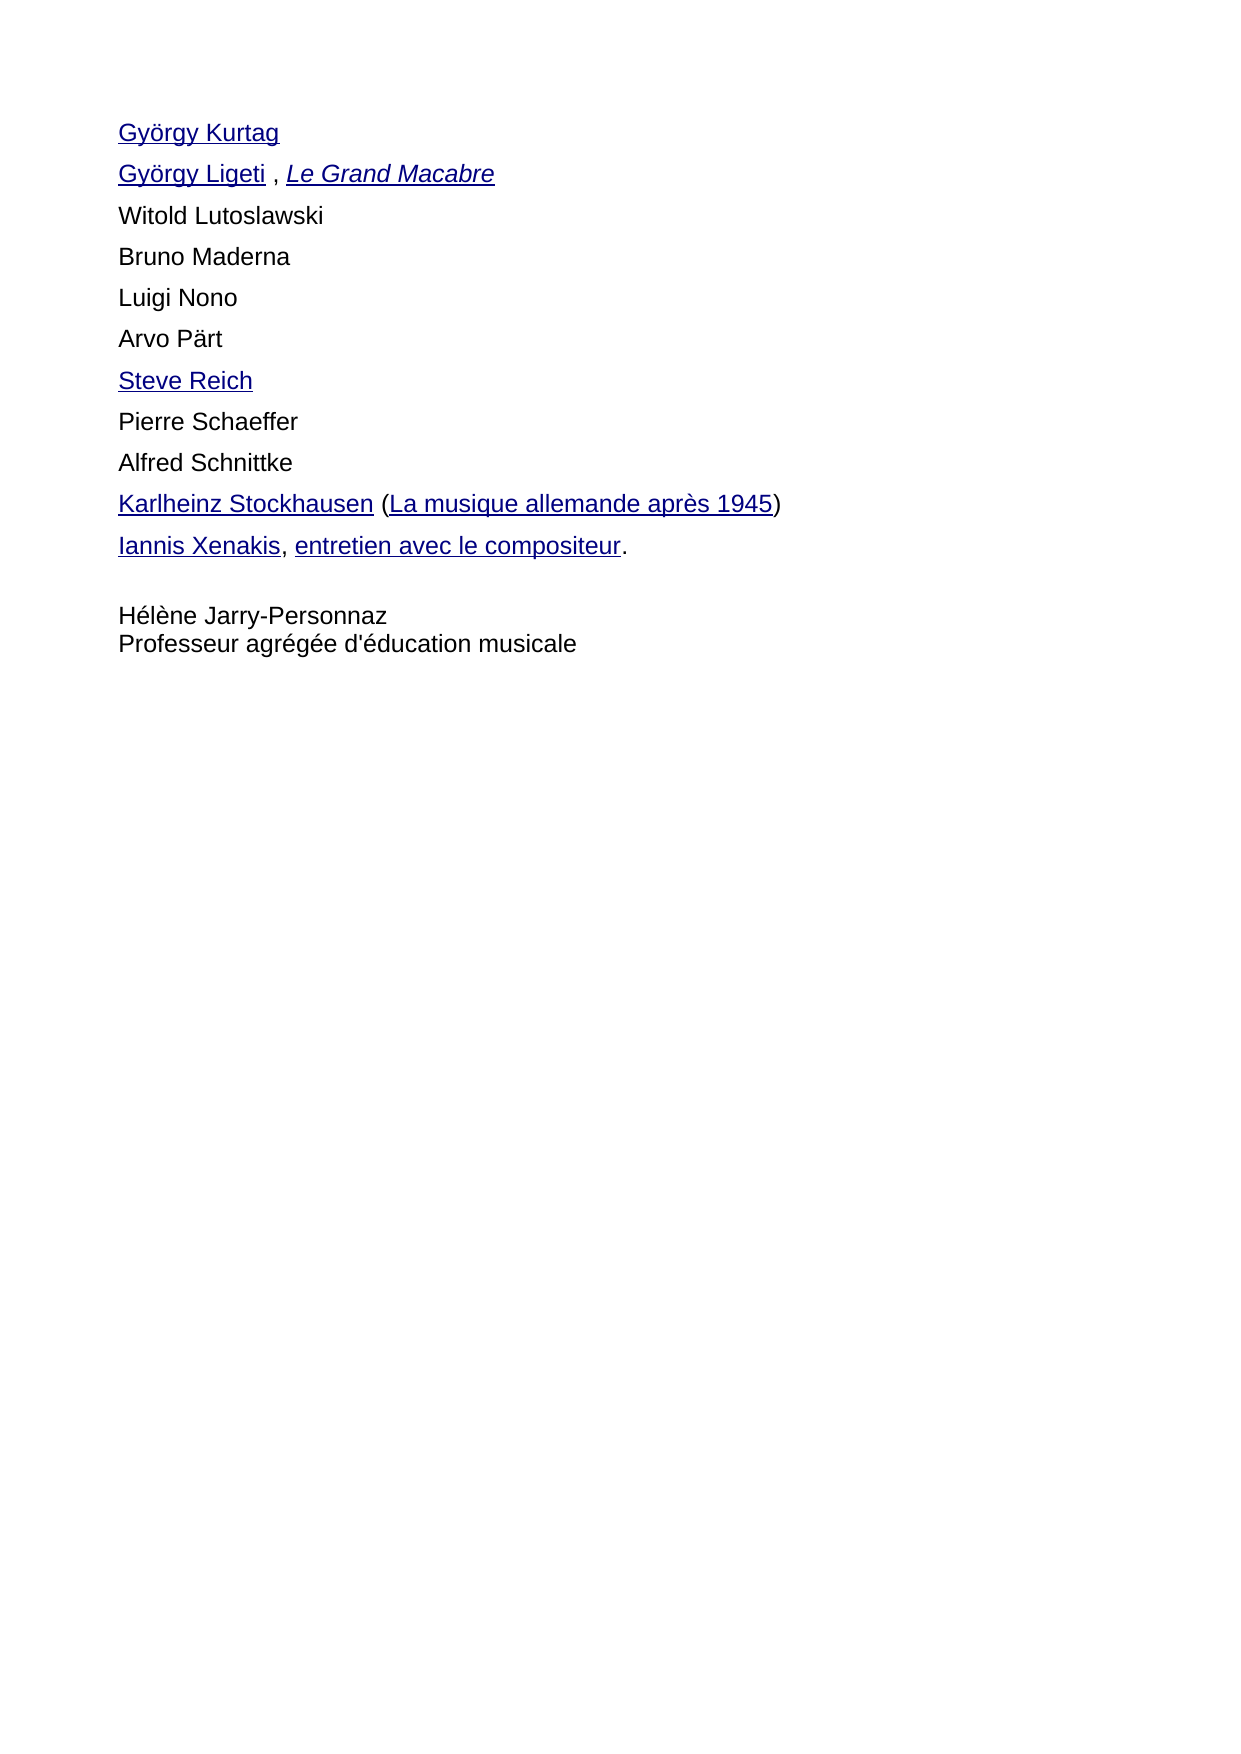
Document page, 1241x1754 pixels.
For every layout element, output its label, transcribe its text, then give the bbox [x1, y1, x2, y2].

text Luigi Nono [118, 283, 1122, 312]
text Iannis Xenakis, entretien avec le compositeur. [118, 531, 1122, 559]
text Professeur agrégée d'éducation musicale [118, 629, 1122, 658]
text Witold Lutoslawski [118, 201, 1122, 229]
text Alfred Schnittke [118, 448, 1122, 477]
text Pierre Schaeffer [118, 407, 1122, 436]
text Arvo Pärt [118, 324, 1122, 353]
text Karlheinz Stockhausen (La musique allemande après 1945) [118, 489, 1122, 518]
text György Ligeti , Le Grand Macabre [118, 159, 1122, 188]
text Hélène Jarry-Personnaz [118, 601, 1122, 629]
text Bruno Maderna [118, 242, 1122, 271]
text György Kurtag [118, 118, 1122, 147]
text Steve Reich [118, 366, 1122, 394]
